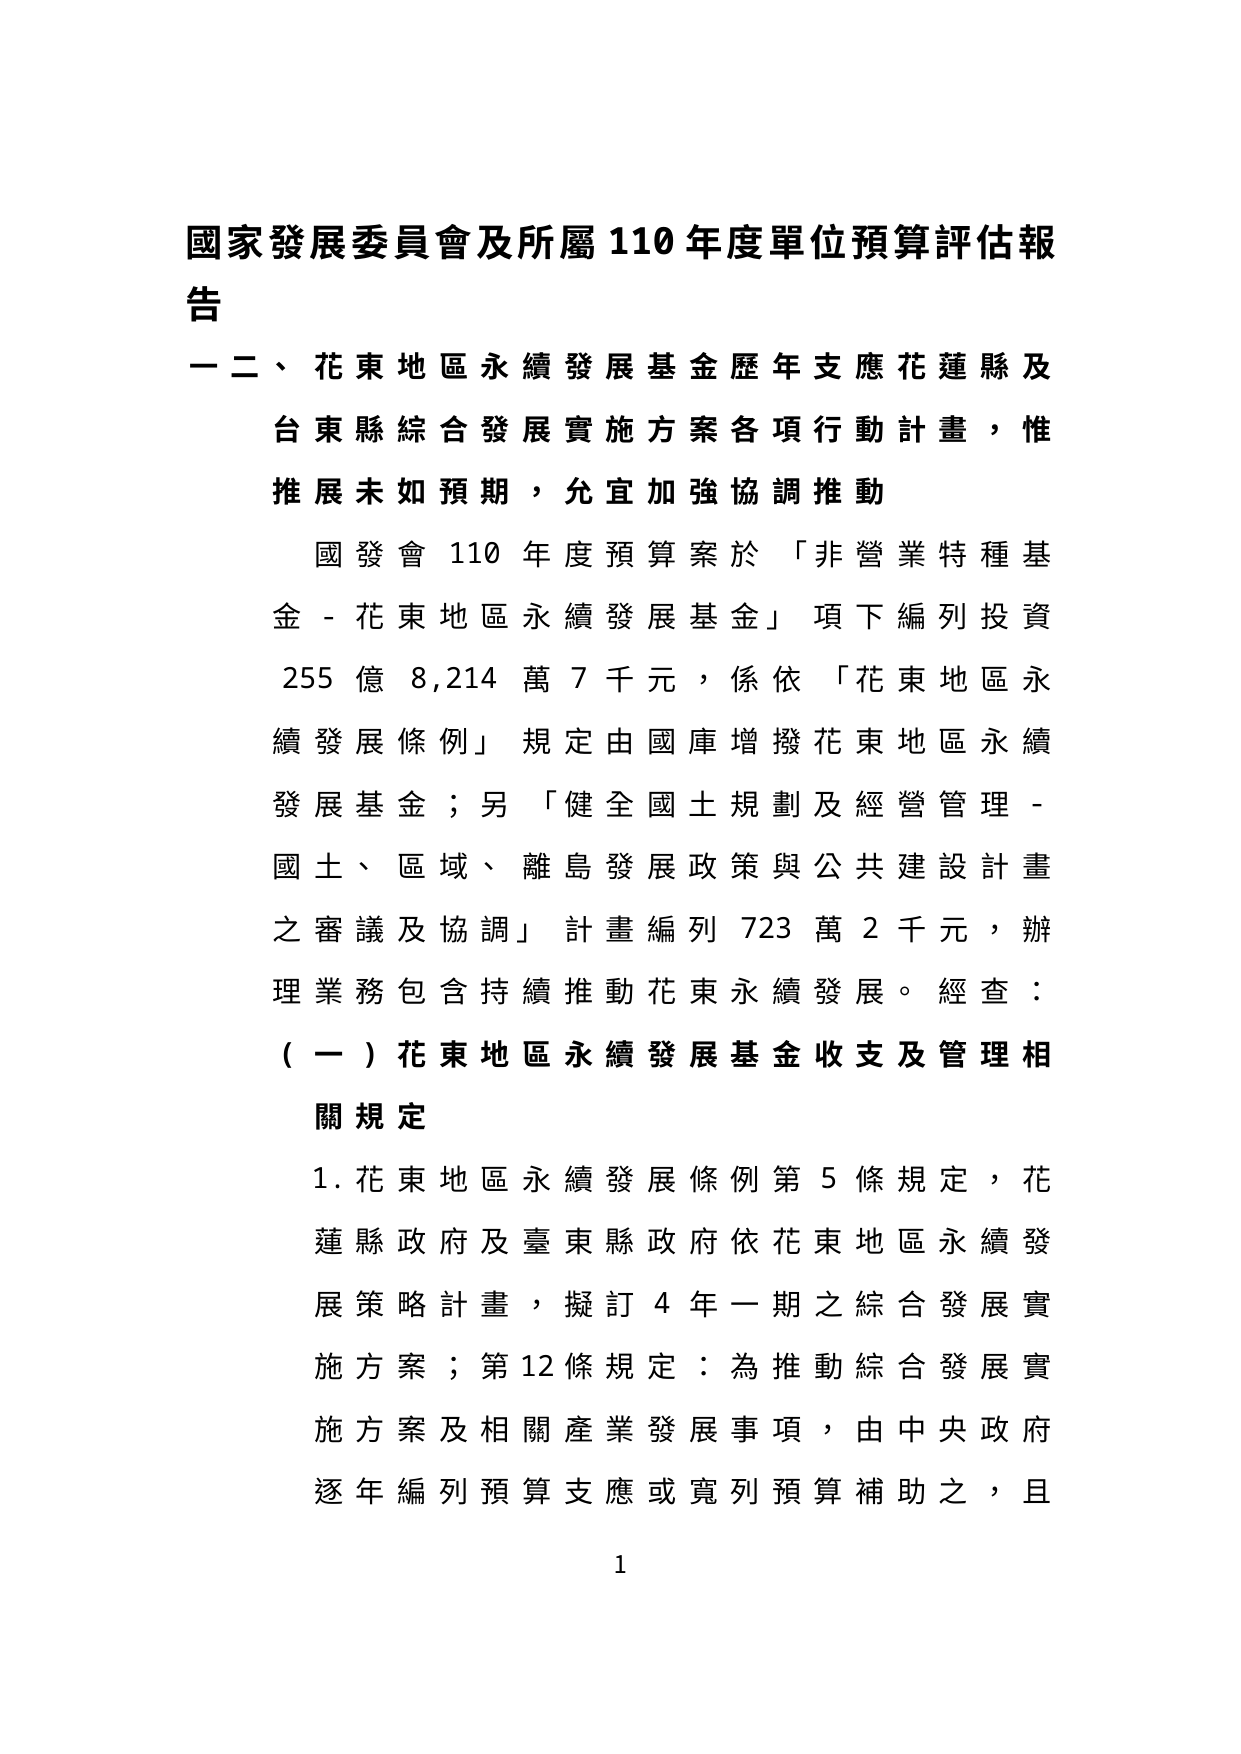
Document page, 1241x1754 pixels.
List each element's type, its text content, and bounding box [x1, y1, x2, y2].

text 1.花東地區永續發展條例第5條規定，花蓮縣政府及臺東縣政府依花東地區永續發展策略計畫，擬訂4年一期之綜合發展實施方案；第12條規定：為推動綜合發展實施方案及相關產業發展事項，由中央政府逐年編列預算支應或寬列預算補助之，且 [271, 1136, 1058, 1511]
text (一)花東地區永續發展基金收支及管理相關規定 [242, 1011, 1058, 1136]
text 國家發展委員會及所屬110年度單位預算評估報告 [183, 198, 1058, 323]
text 一二、花東地區永續發展基金歷年支應花蓮縣及台東縣綜合發展實施方案各項行動計畫，惟推展未如預期，允宜加強協調推動 [183, 323, 1058, 511]
text 國發會110年度預算案於「非營業特種基金-花東地區永續發展基金」項下編列投資255億8,214萬7千元，係依「花東地區永續發展條例」規定由國庫增撥花東地區永續發展基金；另「健全國土規劃及經營管理-國土、區域、離島發展政策與公共建設計畫之審議及協調」計畫編列723萬2千元，辦理業務包含持續推動花東永續發展。經查： [242, 511, 1058, 1011]
